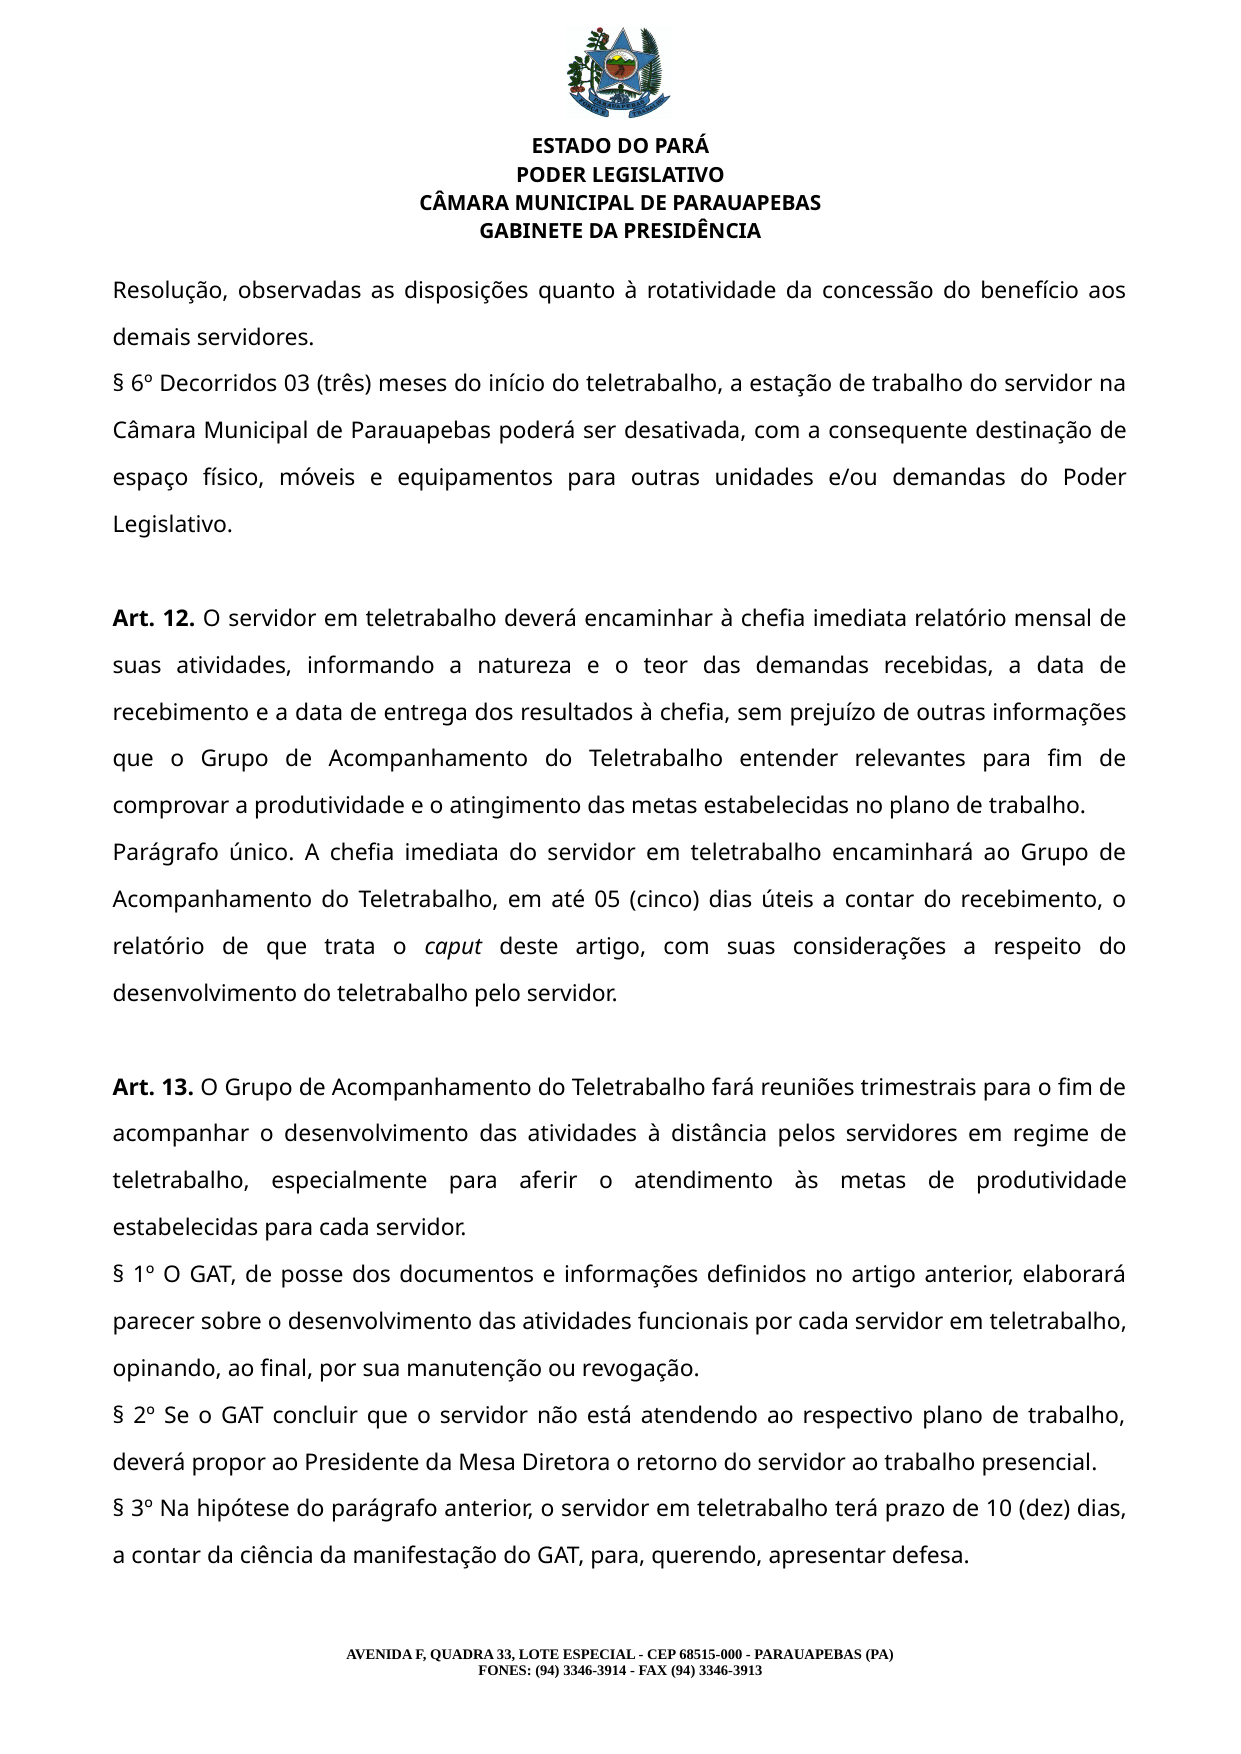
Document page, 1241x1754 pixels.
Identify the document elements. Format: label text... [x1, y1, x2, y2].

text Art. 12. O servidor em teletrabalho deverá encaminhar à chefia imediata relatório mensal de suas atividades, informando a natureza e o teor das demandas recebidas, a data de recebimento e a data de entrega dos resultados à chefia, sem prejuízo de outras informações que o Grupo de Acompanhamento do Teletrabalho entender relevantes para fim de comprovar a produtividade e o atingimento das metas estabelecidas no plano de trabalho. [112, 602, 1128, 820]
text § 6º Decorridos 03 (três) meses do início do teletrabalho, a estação de trabalho do servidor na Câmara Municipal de Parauapebas poderá ser desativada, com a consequente destinação de espaço físico, móveis e equipamentos para outras unidades e/ou demandas do Poder Legislativo. [112, 367, 1128, 539]
picture [566, 26, 672, 119]
text Resolução, observadas as disposições quanto à rotatividade da concessão do benefício aos demais servidores. [112, 273, 1128, 352]
text § 1º O GAT, de posse dos documentos e informações definidos no artigo anterior, elaborará parecer sobre o desenvolvimento das atividades funcionais por cada servidor em teletrabalho, opinando, ao final, por sua manutenção ou revogação. [112, 1258, 1128, 1383]
text § 3º Na hipótese do parágrafo anterior, o servidor em teletrabalho terá prazo de 10 (dez) dias, a contar da ciência da manifestação do GAT, para, querendo, apresentar defesa. [112, 1492, 1128, 1570]
text § 2º Se o GAT concluir que o servidor não está atendendo ao respectivo plano de trabalho, deverá propor ao Presidente da Mesa Diretora o retorno do servidor ao trabalho presencial. [112, 1398, 1128, 1477]
text Parágrafo único. A chefia imediata do servidor em teletrabalho encaminhará ao Grupo de Acompanhamento do Teletrabalho, em até 05 (cinco) dias úteis a contar do recebimento, o relatório de que trata o caput deste artigo, com suas considerações a respeito do desenvolvimento do teletrabalho pelo servidor. [112, 836, 1128, 1008]
text Art. 13. O Grupo de Acompanhamento do Teletrabalho fará reuniões trimestrais para o fim de acompanhar o desenvolvimento das atividades à distância pelos servidores em regime de teletrabalho, especialmente para aferir o atendimento às metas de produtividade estabelecidas para cada servidor. [112, 1070, 1128, 1242]
